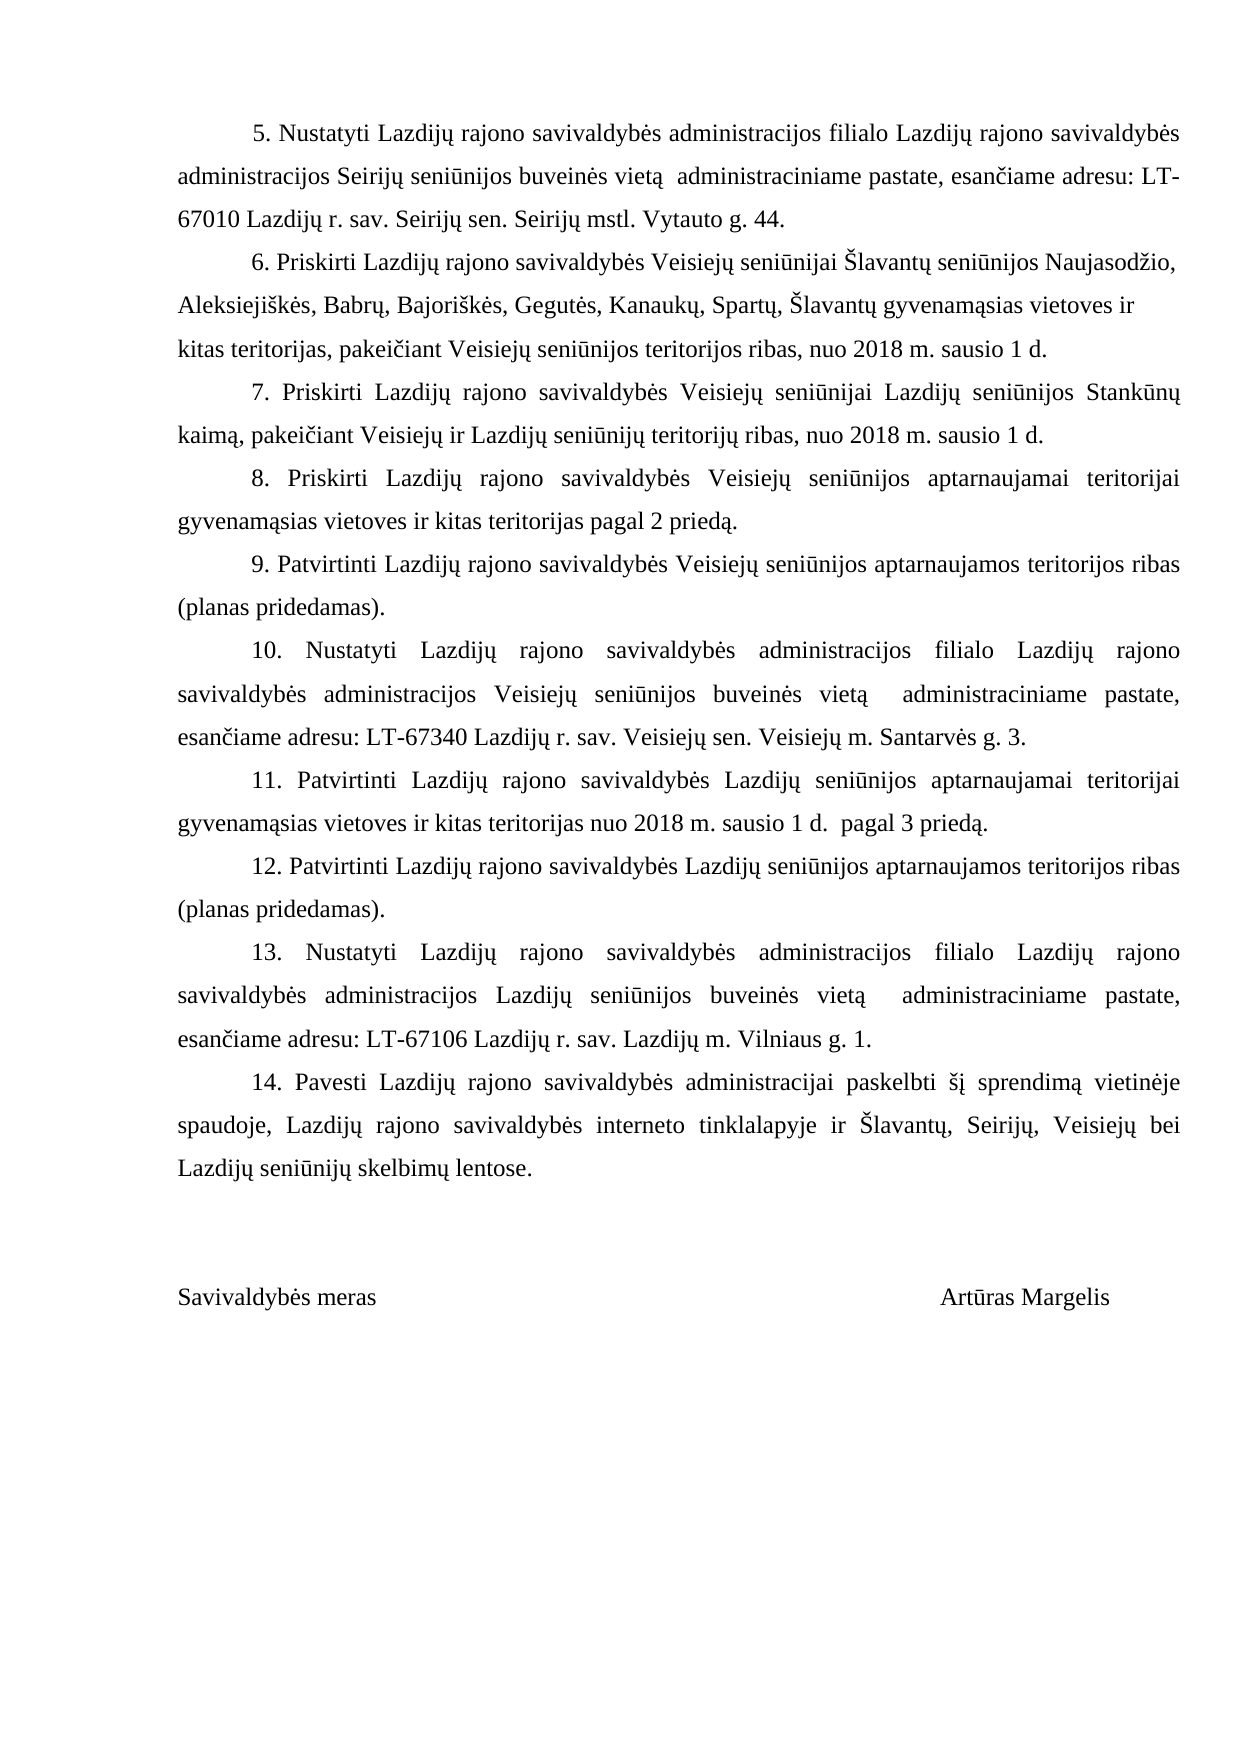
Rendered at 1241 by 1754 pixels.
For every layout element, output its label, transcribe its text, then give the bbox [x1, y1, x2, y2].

text 10. Nustatyti Lazdijų rajono savivaldybės administracijos filialo Lazdijų rajono savivaldybės administracijos Veisiejų seniūnijos buveinės vietą administraciniame pastate, esančiame adresu: LT-67340 Lazdijų r. sav. Veisiejų sen. Veisiejų m. Santarvės g. 3. [177, 636, 1181, 751]
text Savivaldybės meras Artūras Margelis [177, 1282, 1181, 1311]
text 5. Nustatyti Lazdijų rajono savivaldybės administracijos filialo Lazdijų rajono savivaldybės administracijos Seirijų seniūnijos buveinės vietą administraciniame pastate, esančiame adresu: LT-67010 Lazdijų r. sav. Seirijų sen. Seirijų mstl. Vytauto g. 44. [177, 118, 1181, 233]
text 7. Priskirti Lazdijų rajono savivaldybės Veisiejų seniūnijai Lazdijų seniūnijos Stankūnų kaimą, pakeičiant Veisiejų ir Lazdijų seniūnijų teritorijų ribas, nuo 2018 m. sausio 1 d. [177, 377, 1181, 449]
text Aleksiejiškės, Babrų, Bajoriškės, Gegutės, Kanaukų, Spartų, Šlavantų gyvenamąsias vietoves ir kitas teritorijas, pakeičiant Veisiejų seniūnijos teritorijos ribas, nuo 2018 m. sausio 1 d. [177, 291, 1181, 362]
text 14. Pavesti Lazdijų rajono savivaldybės administracijai paskelbti šį sprendimą vietinėje spaudoje, Lazdijų rajono savivaldybės interneto tinklalapyje ir Šlavantų, Seirijų, Veisiejų bei Lazdijų seniūnijų skelbimų lentose. [177, 1067, 1181, 1182]
text 9. Patvirtinti Lazdijų rajono savivaldybės Veisiejų seniūnijos aptarnaujamos teritorijos ribas (planas pridedamas). [177, 549, 1181, 621]
text 8. Priskirti Lazdijų rajono savivaldybės Veisiejų seniūnijos aptarnaujamai teritorijai gyvenamąsias vietoves ir kitas teritorijas pagal 2 priedą. [177, 463, 1181, 535]
text 12. Patvirtinti Lazdijų rajono savivaldybės Lazdijų seniūnijos aptarnaujamos teritorijos ribas (planas pridedamas). [177, 851, 1181, 923]
text 6. Priskirti Lazdijų rajono savivaldybės Veisiejų seniūnijai Šlavantų seniūnijos Naujasodžio, [177, 247, 1181, 276]
text 11. Patvirtinti Lazdijų rajono savivaldybės Lazdijų seniūnijos aptarnaujamai teritorijai gyvenamąsias vietoves ir kitas teritorijas nuo 2018 m. sausio 1 d. pagal 3 priedą. [177, 765, 1181, 837]
text 13. Nustatyti Lazdijų rajono savivaldybės administracijos filialo Lazdijų rajono savivaldybės administracijos Lazdijų seniūnijos buveinės vietą administraciniame pastate, esančiame adresu: LT-67106 Lazdijų r. sav. Lazdijų m. Vilniaus g. 1. [177, 937, 1181, 1052]
